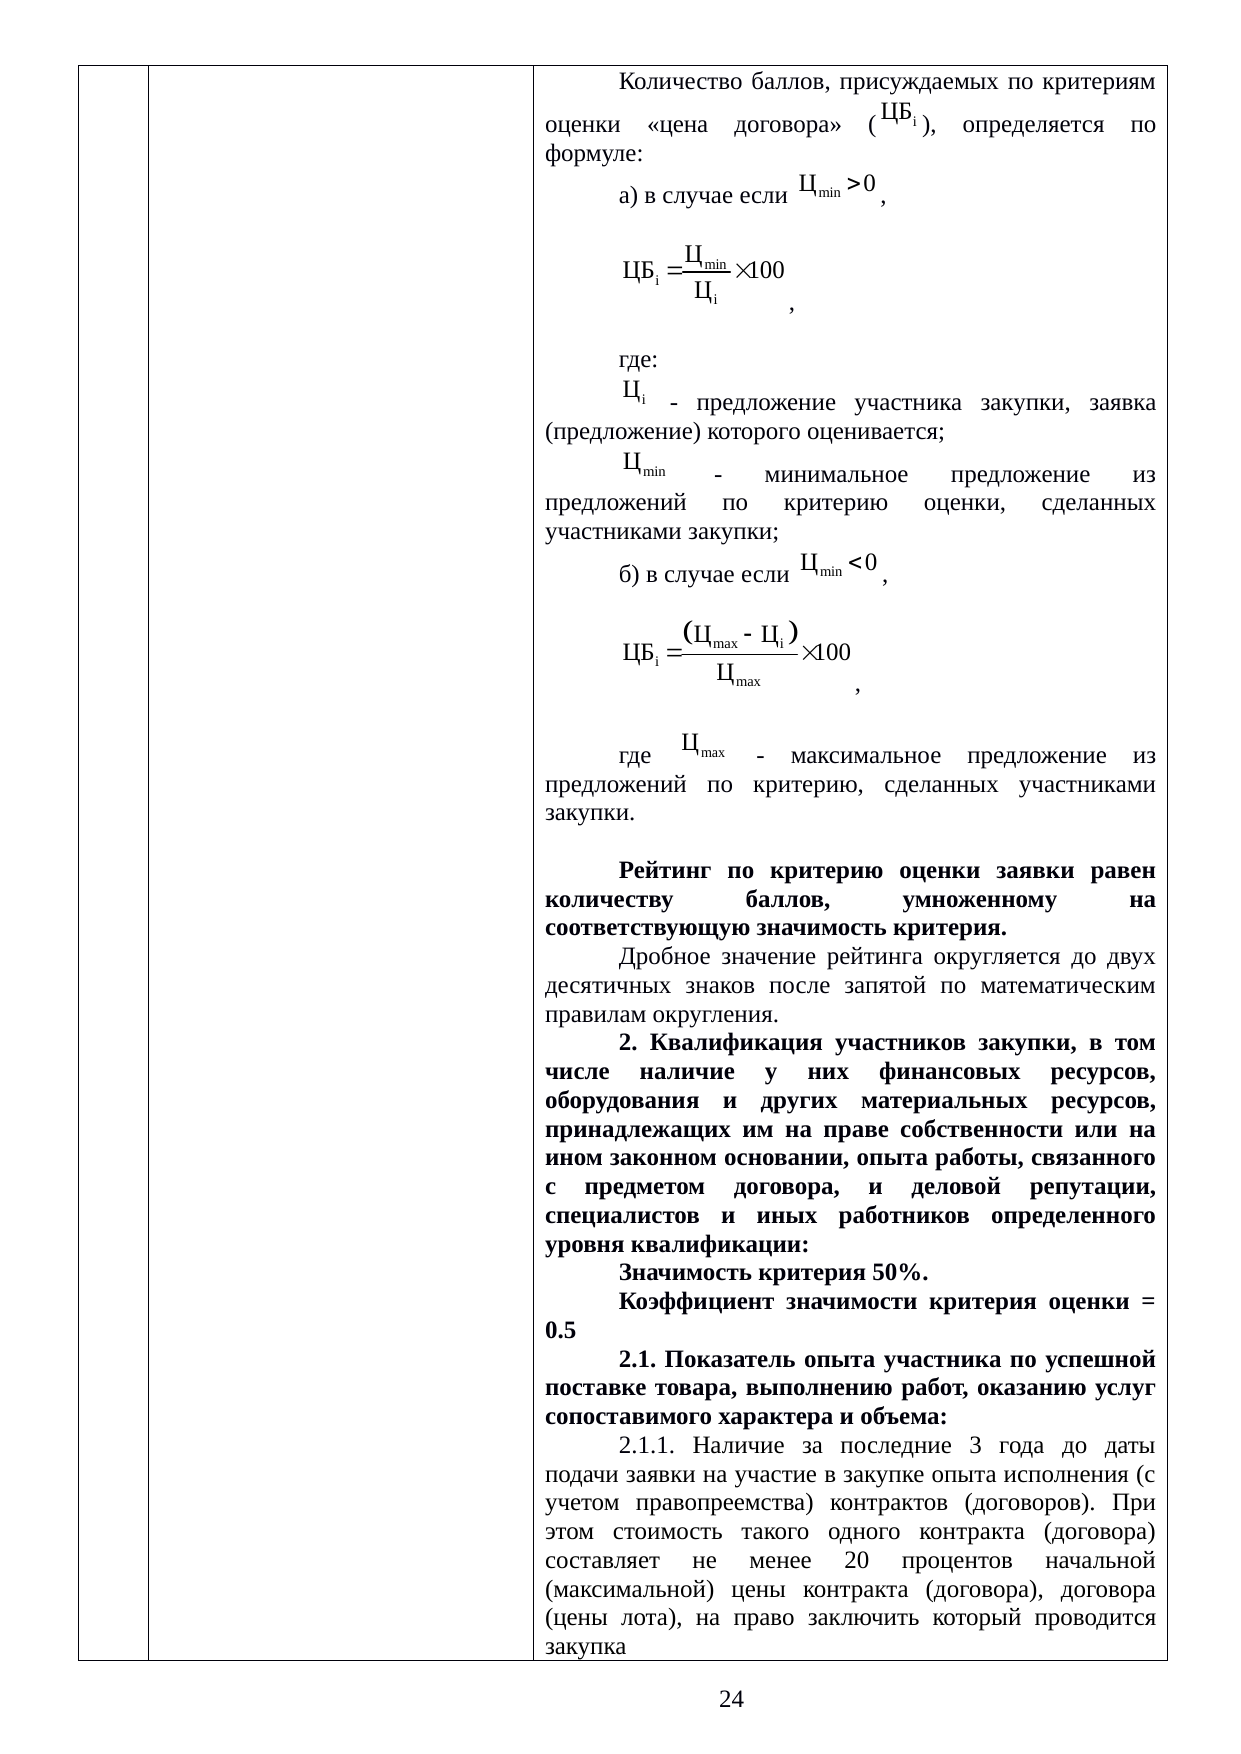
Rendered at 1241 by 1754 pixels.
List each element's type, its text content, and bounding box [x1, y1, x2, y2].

table_cell [79, 66, 148, 1660]
table_cell [149, 66, 533, 1660]
table_cell 25.1 Для оценки заявок на участие в конкурсе устанавливаются следующие критерии оценки: 1) цена договора; 2) квалификация участников закупки, в том числе наличие у них финансовых ресурсов, оборудования и других материальных ресурсов, принадлежащих им на праве собственности или на ином законном основании, опыта работы, связанного с предметом договора, и деловой репутации, специалистов и иных работников определенного уровня квалификации. Порядок оценки и сопоставления заявок: 1. Цена договора: Значимость критерия 50%. Коэффициент значимости критерия оценки = 0.3. Количество баллов, присуждаемых по критериям оценки «цена договора» (), определяется по формуле: а) в случае если , , где: - предложение участника закупки, заявка (предложение) которого оценивается; - минимальное предложение из предложений по критерию оценки, сделанных участниками закупки; б) в случае если , , где - максимальное предложение из предложений по критерию, сделанных участниками закупки. Рейтинг по критерию оценки заявки равен количеству баллов, умноженному на соответствующую значимость критерия. Дробное значение рейтинга округляется до двух десятичных знаков после запятой по математическим правилам округления. 2. Квалификация участников закупки, в том числе наличие у них финансовых ресурсов, оборудования и других материальных ресурсов, принадлежащих им на праве собственности или на ином законном основании, опыта работы, связанного с предметом договора, и деловой репутации, специалистов и иных работников определенного уровня квалификации: Значимость критерия 50%. Коэффициент значимости критерия оценки = 0.5 2.1. Показатель опыта участника по успешной поставке товара, выполнению работ, оказанию услуг сопоставимого характера и объема: 2.1.1. Наличие за последние 3 года до даты подачи заявки на участие в закупке опыта исполнения (с учетом правопреемства) контрактов (договоров). При этом стоимость такого одного контракта (договора) составляет не менее 20 процентов начальной (максимальной) цены контракта (договора), договора (цены лота), на право заключить который проводится закупка Подтверждается:- копями исполненного без применения к исполнителю неустоек (штрафов, пеней) контракта (договора) на оказание услуга утсорсинга питания; - копиями актов выполненных работ, содержащего (содержащих) все обязательные реквизиты, установленные частью 2 статьи 9 Федерального закона "О бухгалтерском учете", и подтверждающего (подтверждающих) стоимость исполненного контракта (договора). Указанный документ (документы) должен быть подписан (подписаны) не ранее чем за 3 года до даты окончания срока подачи заявок на участие в закупке Максимальное количество баллов по данному показателю – 100 баллов. - при отсутствии информации по данному показателю или при отсутствии копий подтверждающих документов - 0 баллов; - от одного до двух (включительно) контрактов (договоров) с актами приемки оказанных услуг - 40 баллов; - от трех до четырех (включительно) контрактов (договоров) с актами приемки оказанных услуг - 60 баллов; - от пяти и более контрактов (договоров) с актами приемки оказанных услуг - 100 баллов. Величина значимости показателя = 25%. Коэффициент значимости показателя = 0,25. 2.2. Показатели обеспеченности участника закупки трудовыми ресурсами: 2.2.1. Наличие в штате организации питания работников, отвечающих квалификационным требованиям, установленным законодательством Российской Федерации для работников общественного питания) оценивается исходя из количества поваров с квалификационными разрядами 4 и выше. (подтверждением квалификации каждой единицы персонала (повара) является: комплект, состоящий из копий документов: 1) трудовой книжки или трудового договора или гражданско-правового договора, подтверждающие трудовые отношения. 2) свидетельств, сертификатов, и иных документов, подтверждающих уровень квалификации не ниже 4-го разряда.). Максимальное количество баллов по данному показателю – 100 баллов. - при отсутствии информации по данному показателю или при отсутствии копий подтверждающих документов - 0 баллов; - наличие менее 5 сотрудников, состоящих в штате участника конкурса– 20 баллов; - от5 до 15 – 50 баллов; - наличие 15 и более сотрудников, состоящих в штате участника конкурса – 100 баллов. Величина значимости показателя = 25%. Коэффициент значимости показателя = 0.25. Количество баллов, присваиваемых заявке по установленным показателям, определяется как среднее арифметическое оценок (в баллах) всех членов единой комиссии, присуждаемых заявке по каждому из указанных показателей. Итоговый рейтинг заявки вычисляется как сумма рейтингов всех критериев оценки заявки. Победителем признается участник закупки, заявке которого присвоен самый высокий итоговый рейтинг. Заявке такого участника закупки присваивается первый порядковый номер. В случае, если несколько заявок получили одинаковый итоговый рейтинг, первый и последующие номера присваиваются по времени подачи заявок. [534, 66, 1167, 1660]
